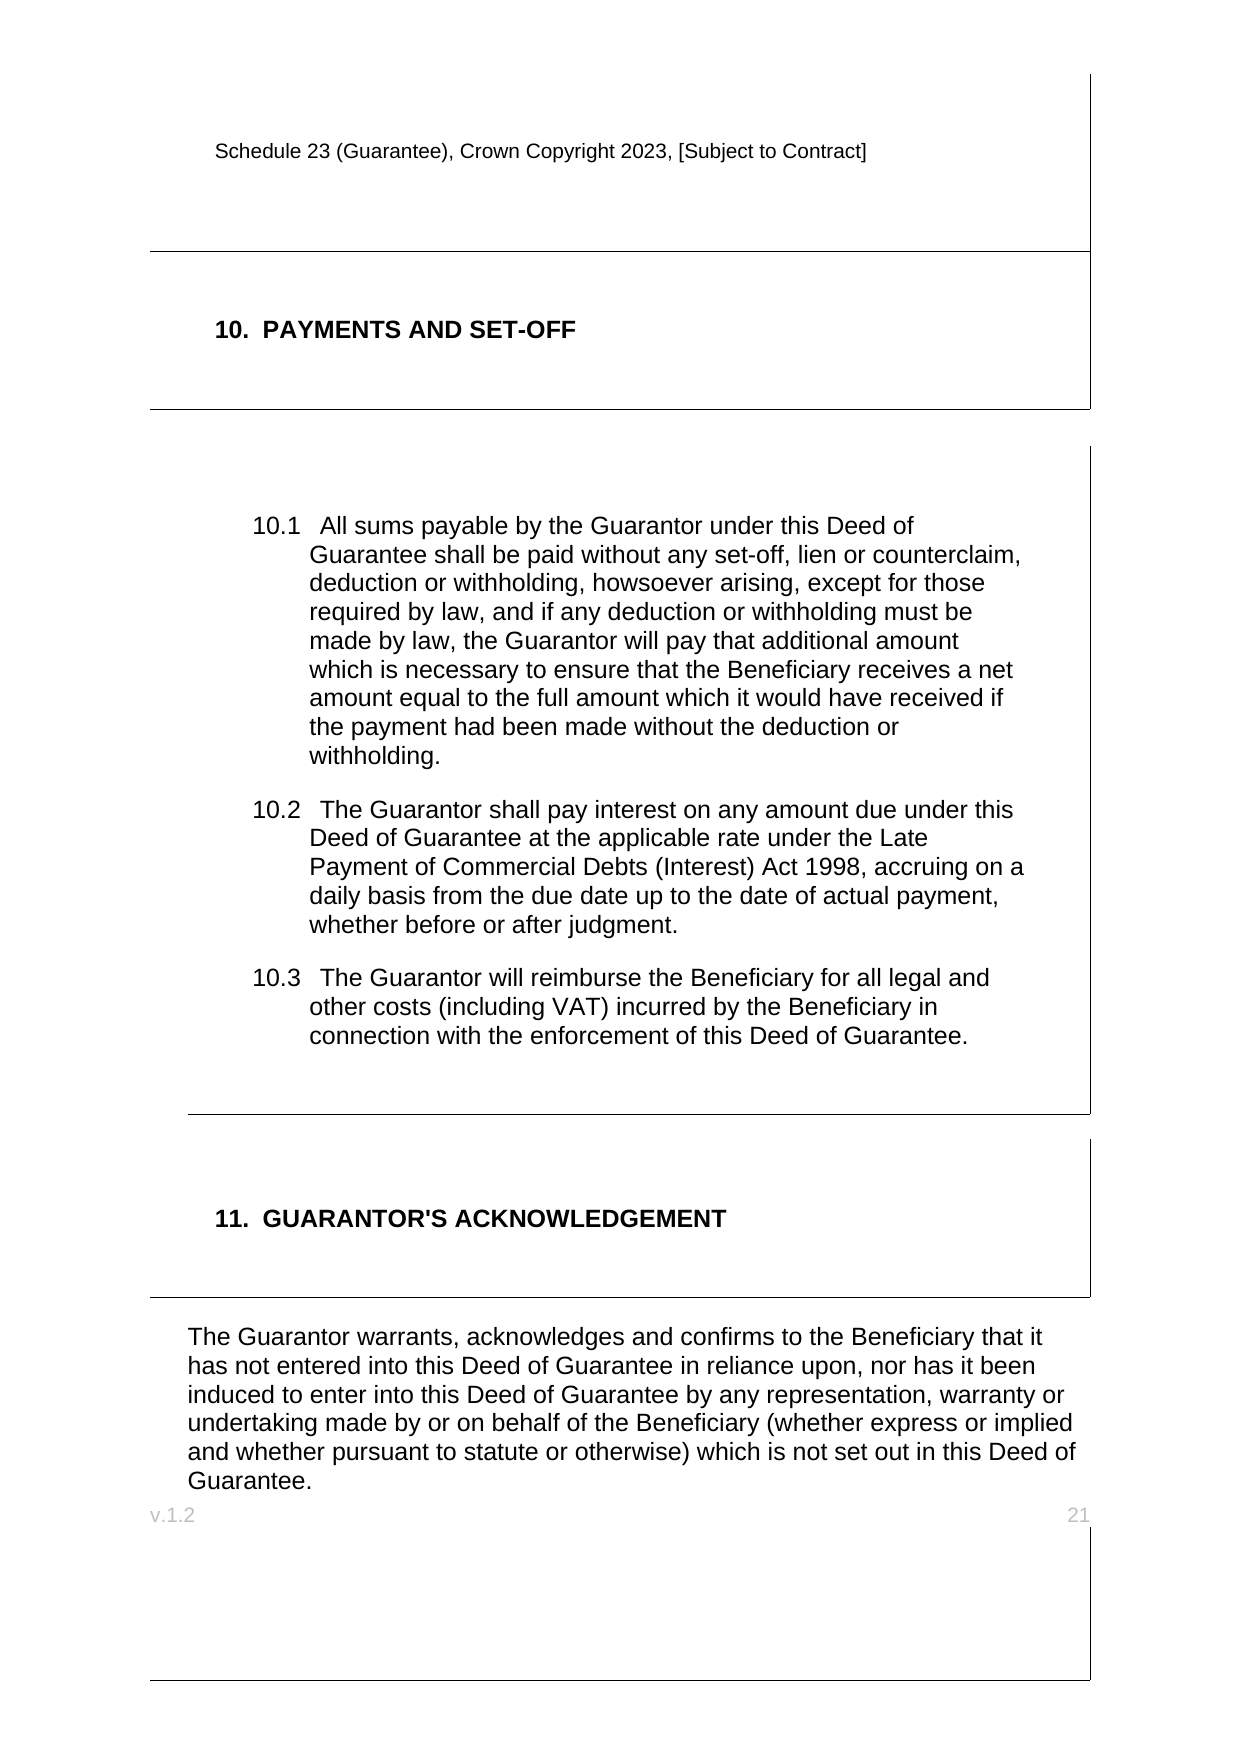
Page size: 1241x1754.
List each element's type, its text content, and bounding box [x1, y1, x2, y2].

list The Guarantor shall pay interest on any amount due under this Deed of Guarantee at the applicable rate under the Late Payment of Commercial Debts (Interest) Act 1998, accruing on a daily basis from the due date up to the date of actual payment, whether before or after judgment. [187, 730, 1090, 899]
text The Guarantor warrants, acknowledges and confirms to the Beneficiary that it has not entered into this Deed of Guarantee in reliance upon, nor has it been induced to enter into this Deed of Guarantee by any representation, warranty or undertaking made by or on behalf of the Beneficiary (whether express or implied and whether pursuant to statute or otherwise) which is not set out in this Deed of Guarantee. [187, 1322, 1090, 1495]
list The Guarantor will reimburse the Beneficiary for all legal and other costs (including VAT) incurred by the Beneficiary in connection with the enforcement of this Deed of Guarantee. [187, 899, 1090, 1114]
list PAYMENTS AND SET-OFF [150, 251, 1090, 409]
list GUARANTOR'S ACKNOWLEDGEMENT [150, 1139, 1090, 1297]
list All sums payable by the Guarantor under this Deed of Guarantee shall be paid without any set-off, lien or counterclaim, deduction or withholding, howsoever arising, except for those required by law, and if any deduction or withholding must be made by law, the Guarantor will pay that additional amount which is necessary to ensure that the Beneficiary receives a net amount equal to the full amount which it would have received if the payment had been made without the deduction or withholding. [187, 446, 1090, 730]
